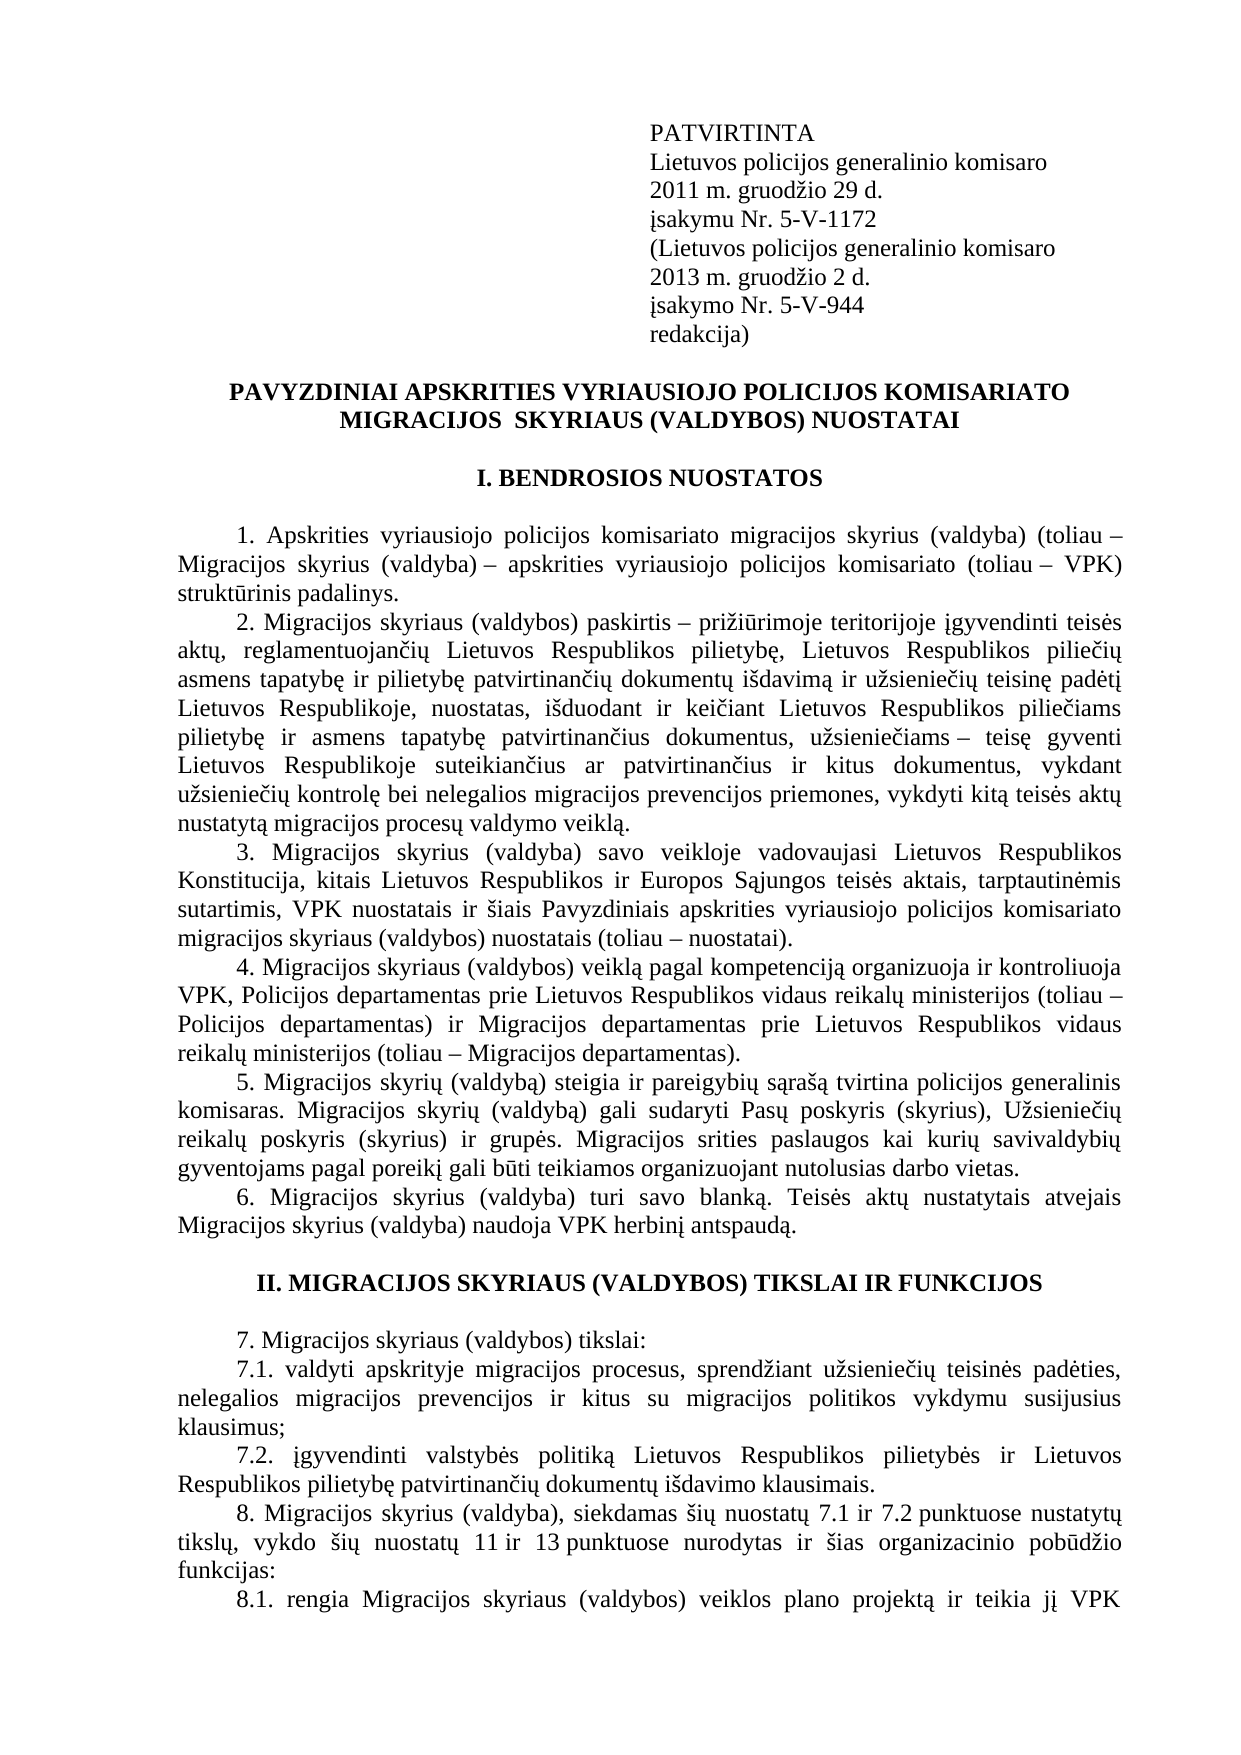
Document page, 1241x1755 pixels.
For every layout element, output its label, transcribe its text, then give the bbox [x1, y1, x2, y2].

text 4. Migracijos skyriaus (valdybos) veiklą pagal kompetenciją organizuoja ir kontroliuoja VPK, Policijos departamentas prie Lietuvos Respublikos vidaus reikalų ministerijos (toliau – Policijos departamentas) ir Migracijos departamentas prie Lietuvos Respublikos vidaus reikalų ministerijos (toliau – Migracijos departamentas). [177, 952, 1122, 1067]
text Lietuvos policijos generalinio komisaro [649, 147, 1122, 176]
text 5. Migracijos skyrių (valdybą) steigia ir pareigybių sąrašą tvirtina policijos generalinis komisaras. Migracijos skyrių (valdybą) gali sudaryti Pasų poskyris (skyrius), Užsieniečių reikalų poskyris (skyrius) ir grupės. Migracijos srities paslaugos kai kurių savivaldybių gyventojams pagal poreikį gali būti teikiamos organizuojant nutolusias darbo vietas. [177, 1067, 1122, 1182]
text 2. Migracijos skyriaus (valdybos) paskirtis – prižiūrimoje teritorijoje įgyvendinti teisės aktų, reglamentuojančių Lietuvos Respublikos pilietybę, Lietuvos Respublikos piliečių asmens tapatybę ir pilietybę patvirtinančių dokumentų išdavimą ir užsieniečių teisinę padėtį Lietuvos Respublikoje, nuostatas, išduodant ir keičiant Lietuvos Respublikos piliečiams pilietybę ir asmens tapatybę patvirtinančius dokumentus, užsieniečiams – teisę gyventi Lietuvos Respublikoje suteikiančius ar patvirtinančius ir kitus dokumentus, vykdant užsieniečių kontrolę bei nelegalios migracijos prevencijos priemones, vykdyti kitą teisės aktų nustatytą migracijos procesų valdymo veiklą. [177, 607, 1122, 837]
text 7.1. valdyti apskrityje migracijos procesus, sprendžiant užsieniečių teisinės padėties, nelegalios migracijos prevencijos ir kitus su migracijos politikos vykdymu susijusius klausimus; [177, 1354, 1122, 1441]
text 1. Apskrities vyriausiojo policijos komisariato migracijos skyrius (valdyba) (toliau – Migracijos skyrius (valdyba) – apskrities vyriausiojo policijos komisariato (toliau – VPK) struktūrinis padalinys. [177, 521, 1122, 607]
text 7. Migracijos skyriaus (valdybos) tikslai: [177, 1326, 1122, 1354]
text PAVYZDINIAI APSKRITIES VYRIAUSIOJO POLICIJOS KOMISARIATO MIGRACIJOS SKYRIAUS (VALDYBOS) NUOSTATAI [177, 377, 1122, 434]
text I. BENDROSIOS NUOSTATOS [177, 463, 1122, 492]
text II. MIGRACIJOS SKYRIAUS (VALDYBOS) TIKSLAI IR FUNKCIJOS [177, 1268, 1122, 1297]
text 3. Migracijos skyrius (valdyba) savo veikloje vadovaujasi Lietuvos Respublikos Konstitucija, kitais Lietuvos Respublikos ir Europos Sąjungos teisės aktais, tarptautinėmis sutartimis, VPK nuostatais ir šiais Pavyzdiniais apskrities vyriausiojo policijos komisariato migracijos skyriaus (valdybos) nuostatais (toliau – nuostatai). [177, 837, 1122, 952]
text 6. Migracijos skyrius (valdyba) turi savo blanką. Teisės aktų nustatytais atvejais Migracijos skyrius (valdyba) naudoja VPK herbinį antspaudą. [177, 1182, 1122, 1239]
text 2013 m. gruodžio 2 d. [649, 262, 1122, 291]
text įsakymu Nr. 5-V-1172 [649, 204, 1122, 233]
text 7.2. įgyvendinti valstybės politiką Lietuvos Respublikos pilietybės ir Lietuvos Respublikos pilietybę patvirtinančių dokumentų išdavimo klausimais. [177, 1441, 1122, 1498]
text 8.1. rengia Migracijos skyriaus (valdybos) veiklos plano projektą ir teikia jį VPK [177, 1584, 1122, 1613]
text 2011 m. gruodžio 29 d. [649, 176, 1122, 204]
text (Lietuvos policijos generalinio komisaro [649, 233, 1122, 262]
text 8. Migracijos skyrius (valdyba), siekdamas šių nuostatų 7.1 ir 7.2 punktuose nustatytų tikslų, vykdo šių nuostatų 11 ir 13 punktuose nurodytas ir šias organizacinio pobūdžio funkcijas: [177, 1498, 1122, 1584]
text įsakymo Nr. 5-V-944 [649, 291, 1122, 319]
text PATVIRTINTA [649, 118, 1122, 147]
text redakcija) [649, 319, 1122, 348]
